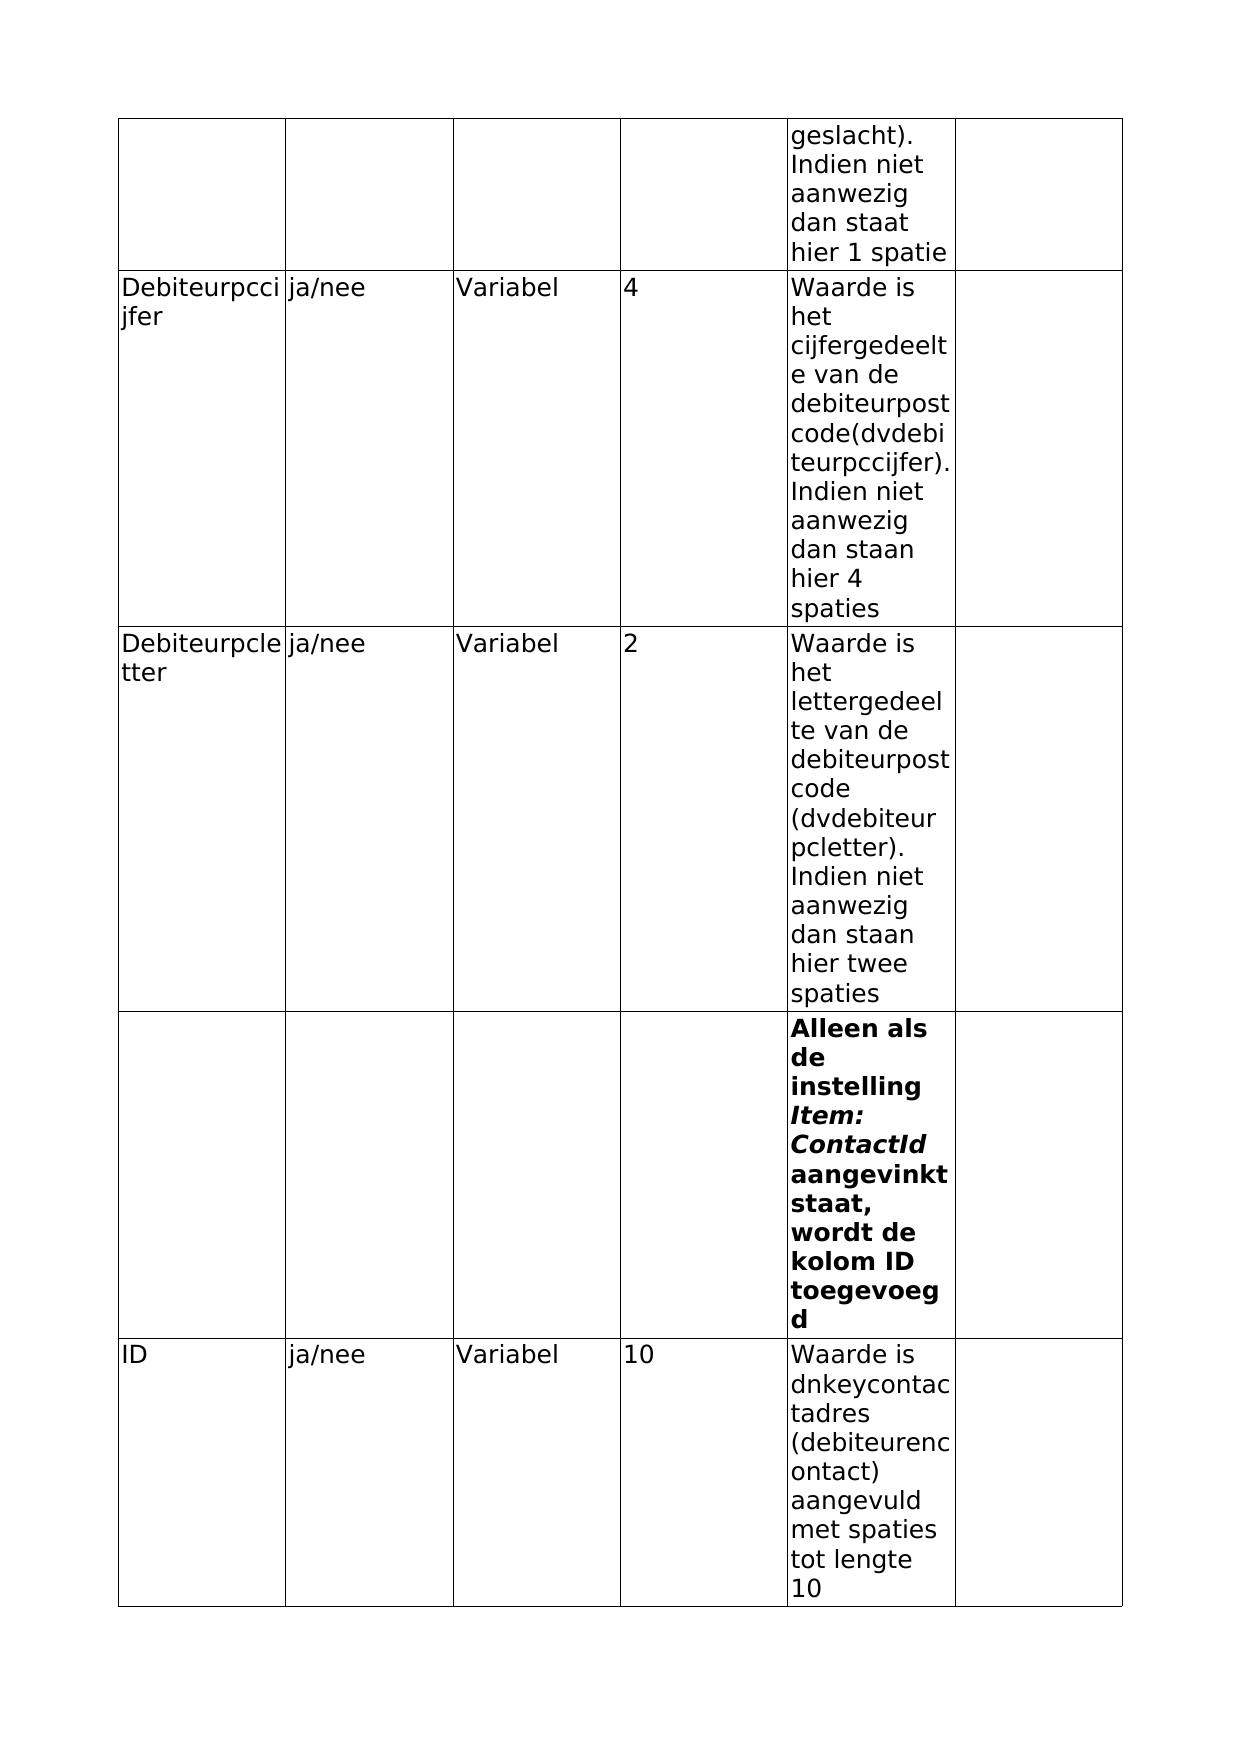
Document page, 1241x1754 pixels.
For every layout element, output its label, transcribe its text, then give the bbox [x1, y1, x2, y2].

table_cell [956, 271, 1122, 626]
table_cell [956, 627, 1122, 1011]
table_cell [119, 119, 285, 270]
table_cell 2 [621, 627, 787, 1011]
table_cell [956, 1012, 1122, 1338]
table_cell Variabel [454, 271, 620, 626]
table_cell [454, 119, 620, 270]
table_cell Debiteurpccijfer [119, 271, 285, 626]
table_cell Variabel [454, 627, 620, 1011]
table_cell Debiteurpcletter [119, 627, 285, 1011]
table_cell [956, 119, 1122, 270]
table_cell 4 [621, 271, 787, 626]
table_cell geslacht). Indien niet aanwezig dan staat hier 1 spatie [788, 119, 955, 270]
table_cell [956, 1339, 1122, 1606]
table_cell Waarde is dnkeycontactadres (debiteurencontact) aangevuld met spaties tot lengte 10 [788, 1339, 955, 1606]
table_cell Variabel [454, 1339, 620, 1606]
table_cell Alleen als de instelling Item: ContactId aangevinkt staat, wordt de kolom ID toegevoegd [788, 1012, 955, 1338]
table_cell [119, 1012, 285, 1338]
table_cell [621, 1012, 787, 1338]
table_cell [286, 1012, 453, 1338]
table_cell ja/nee [286, 627, 453, 1011]
table_cell ja/nee [286, 1339, 453, 1606]
table_cell ja/nee [286, 271, 453, 626]
table_cell Waarde is het cijfergedeelte van de debiteurpostcode(dvdebiteurpccijfer). Indien niet aanwezig dan staan hier 4 spaties [788, 271, 955, 626]
table_cell [454, 1012, 620, 1338]
table_cell [286, 119, 453, 270]
table_cell [621, 119, 787, 270]
table_cell Waarde is het lettergedeelte van de debiteurpostcode (dvdebiteurpcletter). Indien niet aanwezig dan staan hier twee spaties [788, 627, 955, 1011]
table_cell 10 [621, 1339, 787, 1606]
table_cell ID [119, 1339, 285, 1606]
